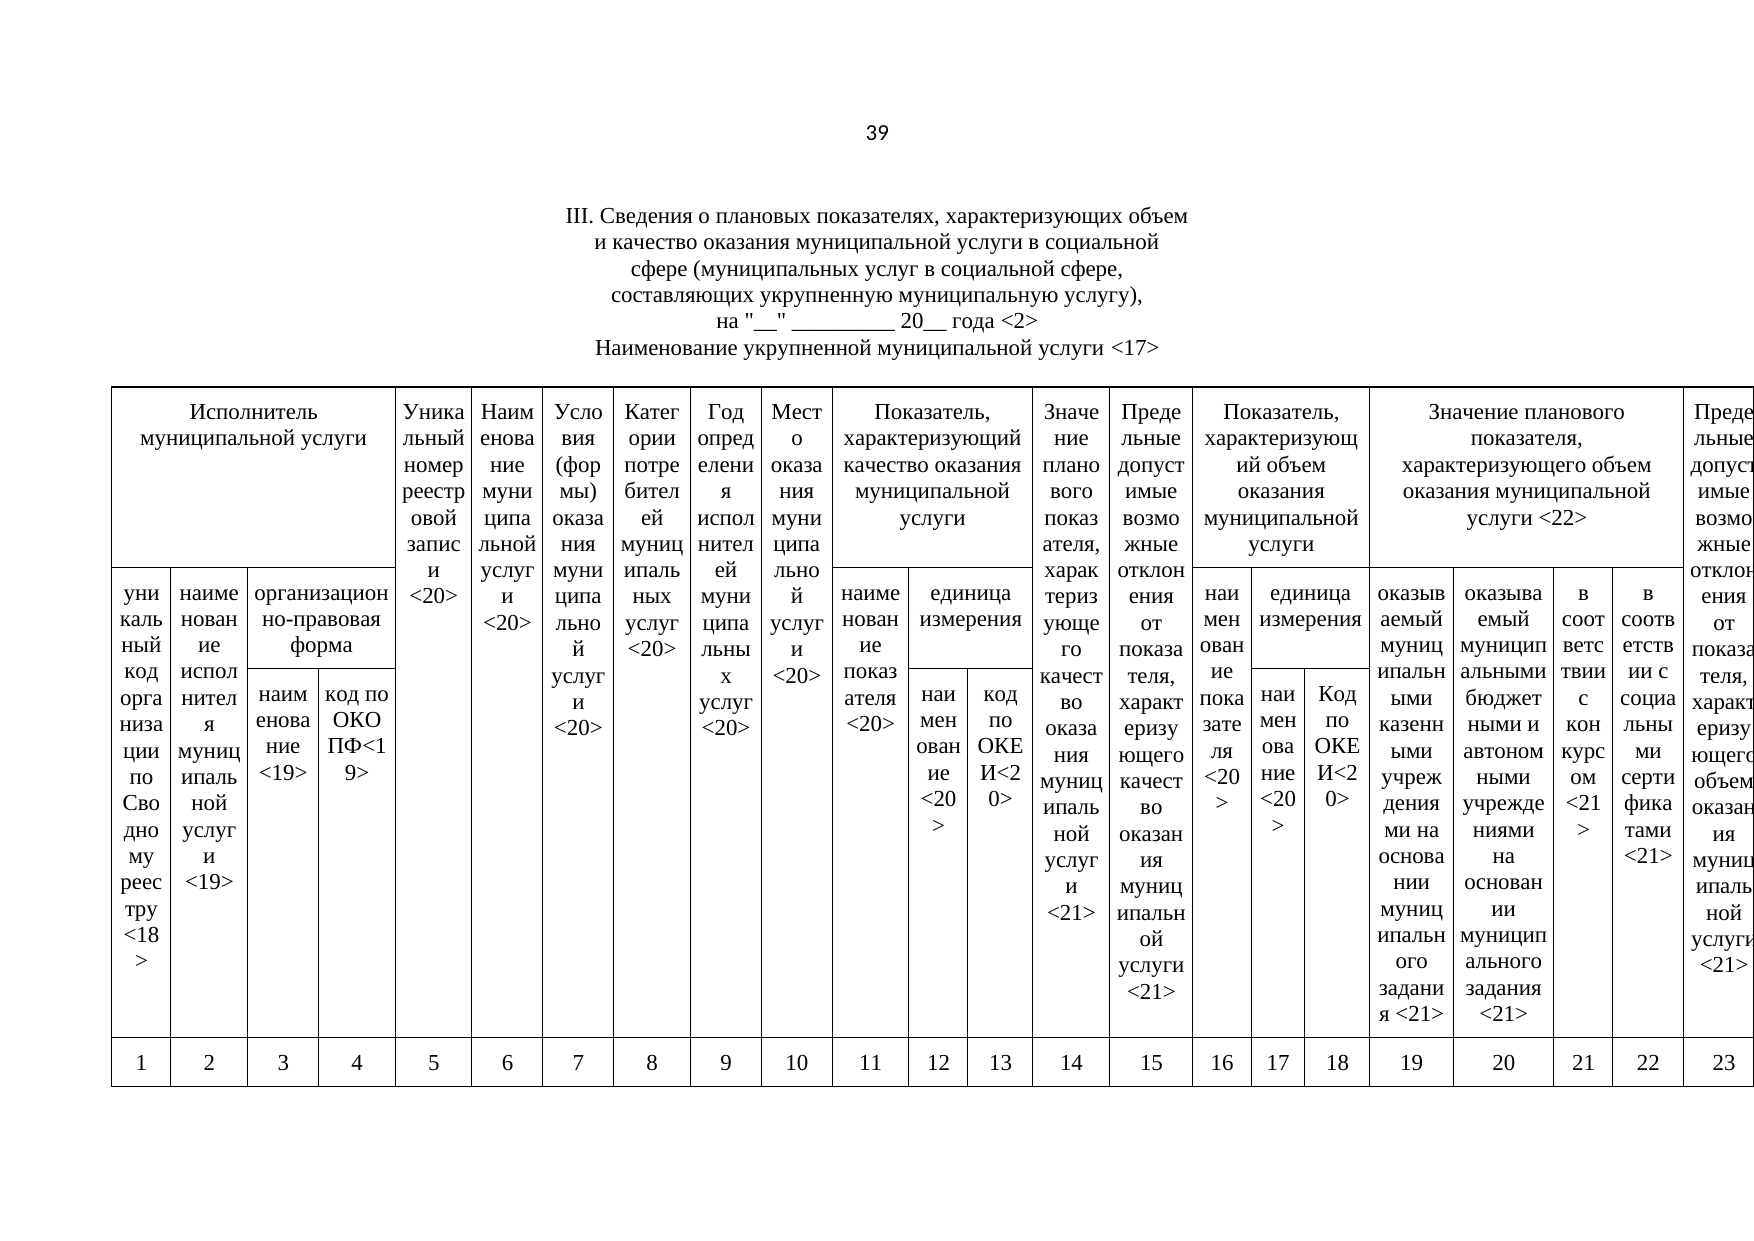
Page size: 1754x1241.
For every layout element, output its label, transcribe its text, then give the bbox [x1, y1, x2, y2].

table_cell оказываемый муниципальными бюджетными и автономными учреждениями на основании муниципального задания <21> [1454, 568, 1553, 1037]
table_header Условия (формы) оказания муниципальной услуги <20> [543, 388, 613, 1037]
table_cell в соответствии с конкурсом <21> [1554, 568, 1612, 1037]
table_header Уникальный номер реестровой записи <20> [396, 388, 471, 1037]
text на "__" _________ 20__ года <2> [118, 307, 1636, 334]
table_cell в соответствии с социальными сертификатами <21> [1613, 568, 1683, 1037]
table_cell 20 [1454, 1038, 1553, 1086]
table_cell 16 [1193, 1038, 1251, 1086]
table_cell 11 [833, 1038, 908, 1086]
table_cell 3 [248, 1038, 318, 1086]
table_cell наименование показателя <20> [833, 568, 908, 1037]
table_cell наименование <19> [248, 669, 318, 1037]
table_cell 6 [472, 1038, 542, 1086]
text и качество оказания муниципальной услуги в социальной [118, 228, 1636, 255]
table_cell наименование исполнителя муниципальной услуги <19> [171, 568, 247, 1037]
table_cell 23 [1684, 1038, 1753, 1086]
table_header Место оказания муниципальной услуги <20> [762, 388, 832, 1037]
table_cell 2 [171, 1038, 247, 1086]
table_cell уникальный код организации по Сводному реестру <18> [112, 568, 170, 1037]
table_header Исполнитель муниципальной услуги [112, 388, 395, 567]
table_header Показатель, характеризующий объем оказания муниципальной услуги [1193, 388, 1369, 567]
table_cell 8 [614, 1038, 690, 1086]
table_cell 18 [1305, 1038, 1369, 1086]
table_cell код по ОКЕИ<20> [968, 669, 1032, 1037]
text составляющих укрупненную муниципальную услугу), [118, 281, 1636, 307]
table_cell 17 [1252, 1038, 1304, 1086]
text III. Сведения о плановых показателях, характеризующих объем [118, 202, 1636, 228]
table_cell Код по ОКЕИ<20> [1305, 669, 1369, 1037]
table_cell 5 [396, 1038, 471, 1086]
table_cell организационно-правовая форма [248, 568, 395, 668]
table_header Категории потребителей муниципальных услуг <20> [614, 388, 690, 1037]
table_cell 21 [1554, 1038, 1612, 1086]
table_cell 19 [1370, 1038, 1453, 1086]
table_cell наименование показателя <20> [1193, 568, 1251, 1037]
table_cell 22 [1613, 1038, 1683, 1086]
text Наименование укрупненной муниципальной услуги <17> [118, 334, 1636, 360]
table_cell единица измерения [1252, 568, 1369, 668]
table_cell 4 [319, 1038, 395, 1086]
table_header Год определения исполнителей муниципальных услуг <20> [691, 388, 761, 1037]
table_cell единица измерения [909, 568, 1032, 668]
table_cell 1 [112, 1038, 170, 1086]
table_cell 9 [691, 1038, 761, 1086]
table_cell 7 [543, 1038, 613, 1086]
table_header Наименование муниципальной услуги <20> [472, 388, 542, 1037]
table_cell 10 [762, 1038, 832, 1086]
table_cell код по ОКОПФ<19> [319, 669, 395, 1037]
table_cell наименование <20> [1252, 669, 1304, 1037]
text сфере (муниципальных услуг в социальной сфере, [118, 255, 1636, 281]
table_cell оказываемый муниципальными казенными учреждениями на основании муниципального задания <21> [1370, 568, 1453, 1037]
table_header Значение планового показателя, характеризующего объем оказания муниципальной услуги <22> [1370, 388, 1683, 567]
table_cell наименование <20> [909, 669, 967, 1037]
table_header Предельные допустимые возможные отклонения от показателя, характеризующего объем оказания муниципальной услуги <21> [1684, 388, 1753, 1037]
table_header Показатель, характеризующий качество оказания муниципальной услуги [833, 388, 1032, 567]
table_header Предельные допустимые возможные отклонения от показателя, характеризующего качество оказания муниципальной услуги <21> [1110, 388, 1192, 1037]
table_cell 15 [1110, 1038, 1192, 1086]
table_cell 13 [968, 1038, 1032, 1086]
table_cell 14 [1033, 1038, 1109, 1086]
table_header Значение планового показателя, характеризующего качество оказания муниципальной услуги <21> [1033, 388, 1109, 1037]
table_cell 12 [909, 1038, 967, 1086]
